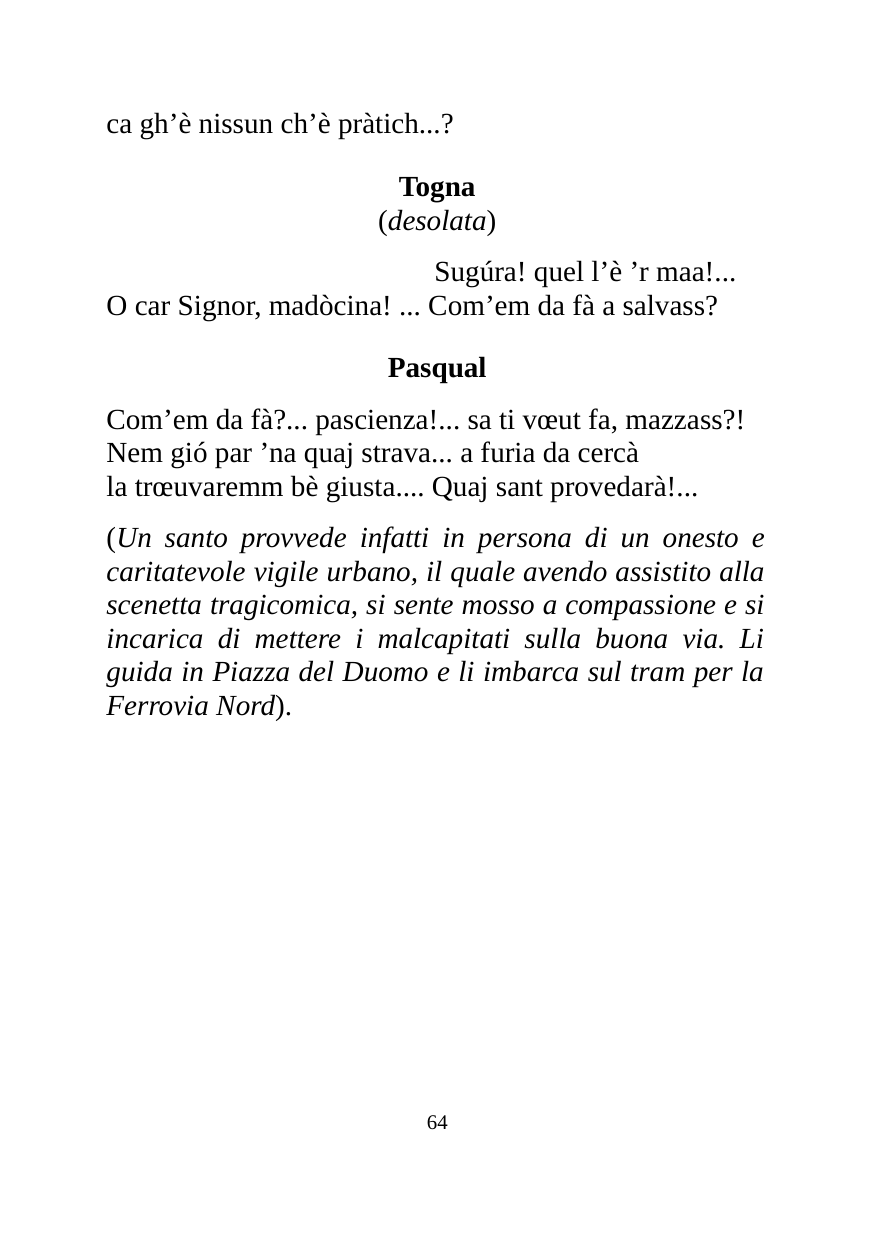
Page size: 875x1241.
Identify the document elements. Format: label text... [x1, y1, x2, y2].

text ca gh’è nissun ch’è pràtich...? [106, 106, 768, 140]
text Com’em da fà?... pascienza!... sa ti vœut fa, mazzass?! [106, 402, 768, 435]
text Togna (desolata) [106, 169, 768, 236]
text la trœuvaremm bè giusta.... Quaj sant provedarà!... [106, 469, 768, 502]
text (Un santo provvede infatti in persona di un onesto e caritatevole vigile urbano, il quale avendo assistito alla scenetta tragicomica, si sente mosso a compassione e si incarica di mettere i malcapitati sulla buona via. Li guida in Piazza del Duomo e li imbarca sul tram per la Ferrovia Nord). [106, 520, 768, 721]
text Sugúra! quel l’è ’r maa!... [106, 254, 768, 288]
text Pasqual [106, 351, 768, 384]
text O car Signor, madòcina! ... Com’em da fà a salvass? [106, 288, 768, 321]
text Nem gió par ’na quaj strava... a furia da cercà [106, 435, 768, 469]
